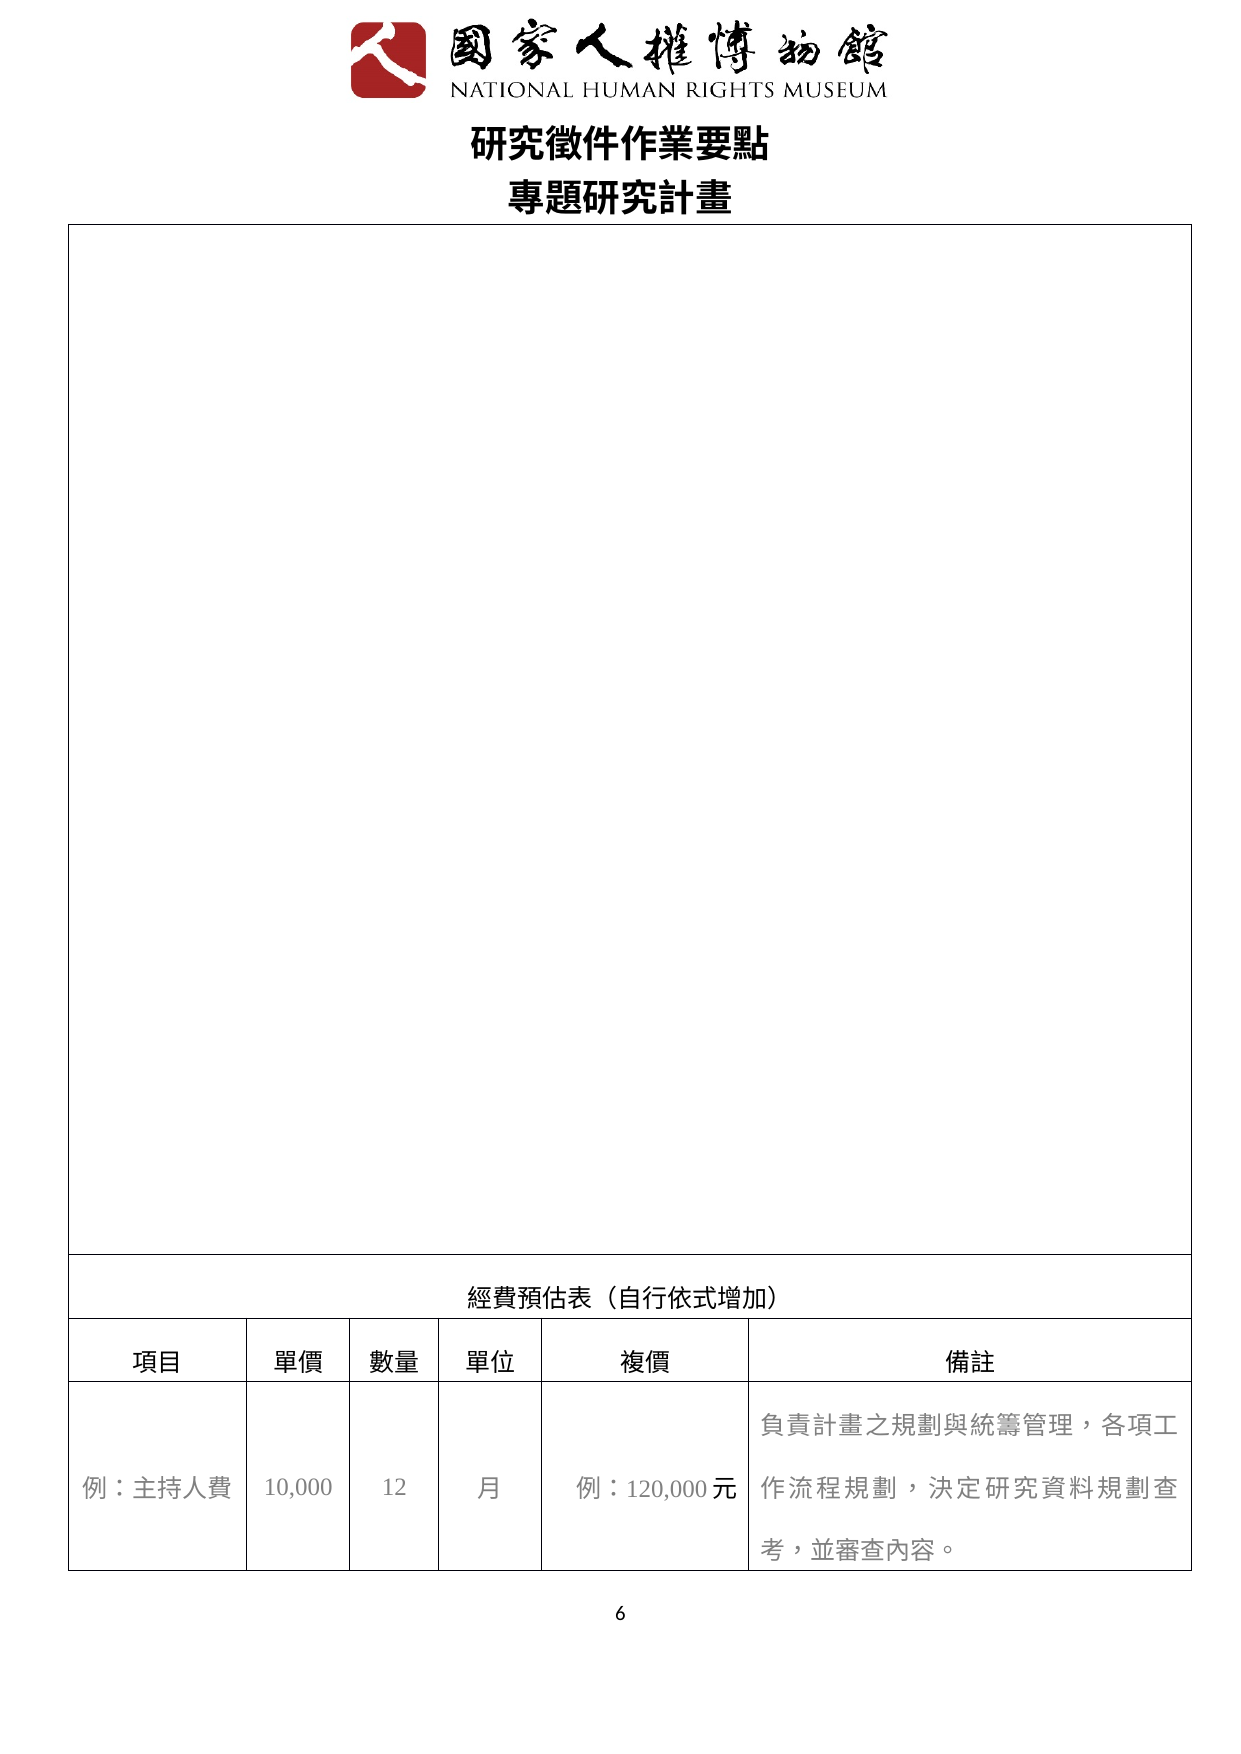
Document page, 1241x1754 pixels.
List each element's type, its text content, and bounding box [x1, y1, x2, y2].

table_cell 經費預估表（自行依式增加） [69, 1255, 1191, 1318]
table_cell 月 [439, 1382, 541, 1570]
table_cell 例：120,000元 [542, 1382, 748, 1570]
table_cell 複價 [542, 1319, 748, 1381]
table_cell 單位 [439, 1319, 541, 1381]
table_cell 12 [350, 1382, 438, 1570]
table_cell [69, 225, 1191, 1254]
table_cell 10,000 [247, 1382, 349, 1570]
table_cell 單價 [247, 1319, 349, 1381]
table_cell 負責計畫之規劃與統籌管理，各項工作流程規劃，決定研究資料規劃查考，並審查內容。 [749, 1382, 1191, 1570]
table_cell 項目 [69, 1319, 246, 1381]
table_cell 備註 [749, 1319, 1191, 1381]
table_cell 例：主持人費 [69, 1382, 246, 1570]
table_cell 數量 [350, 1319, 438, 1381]
